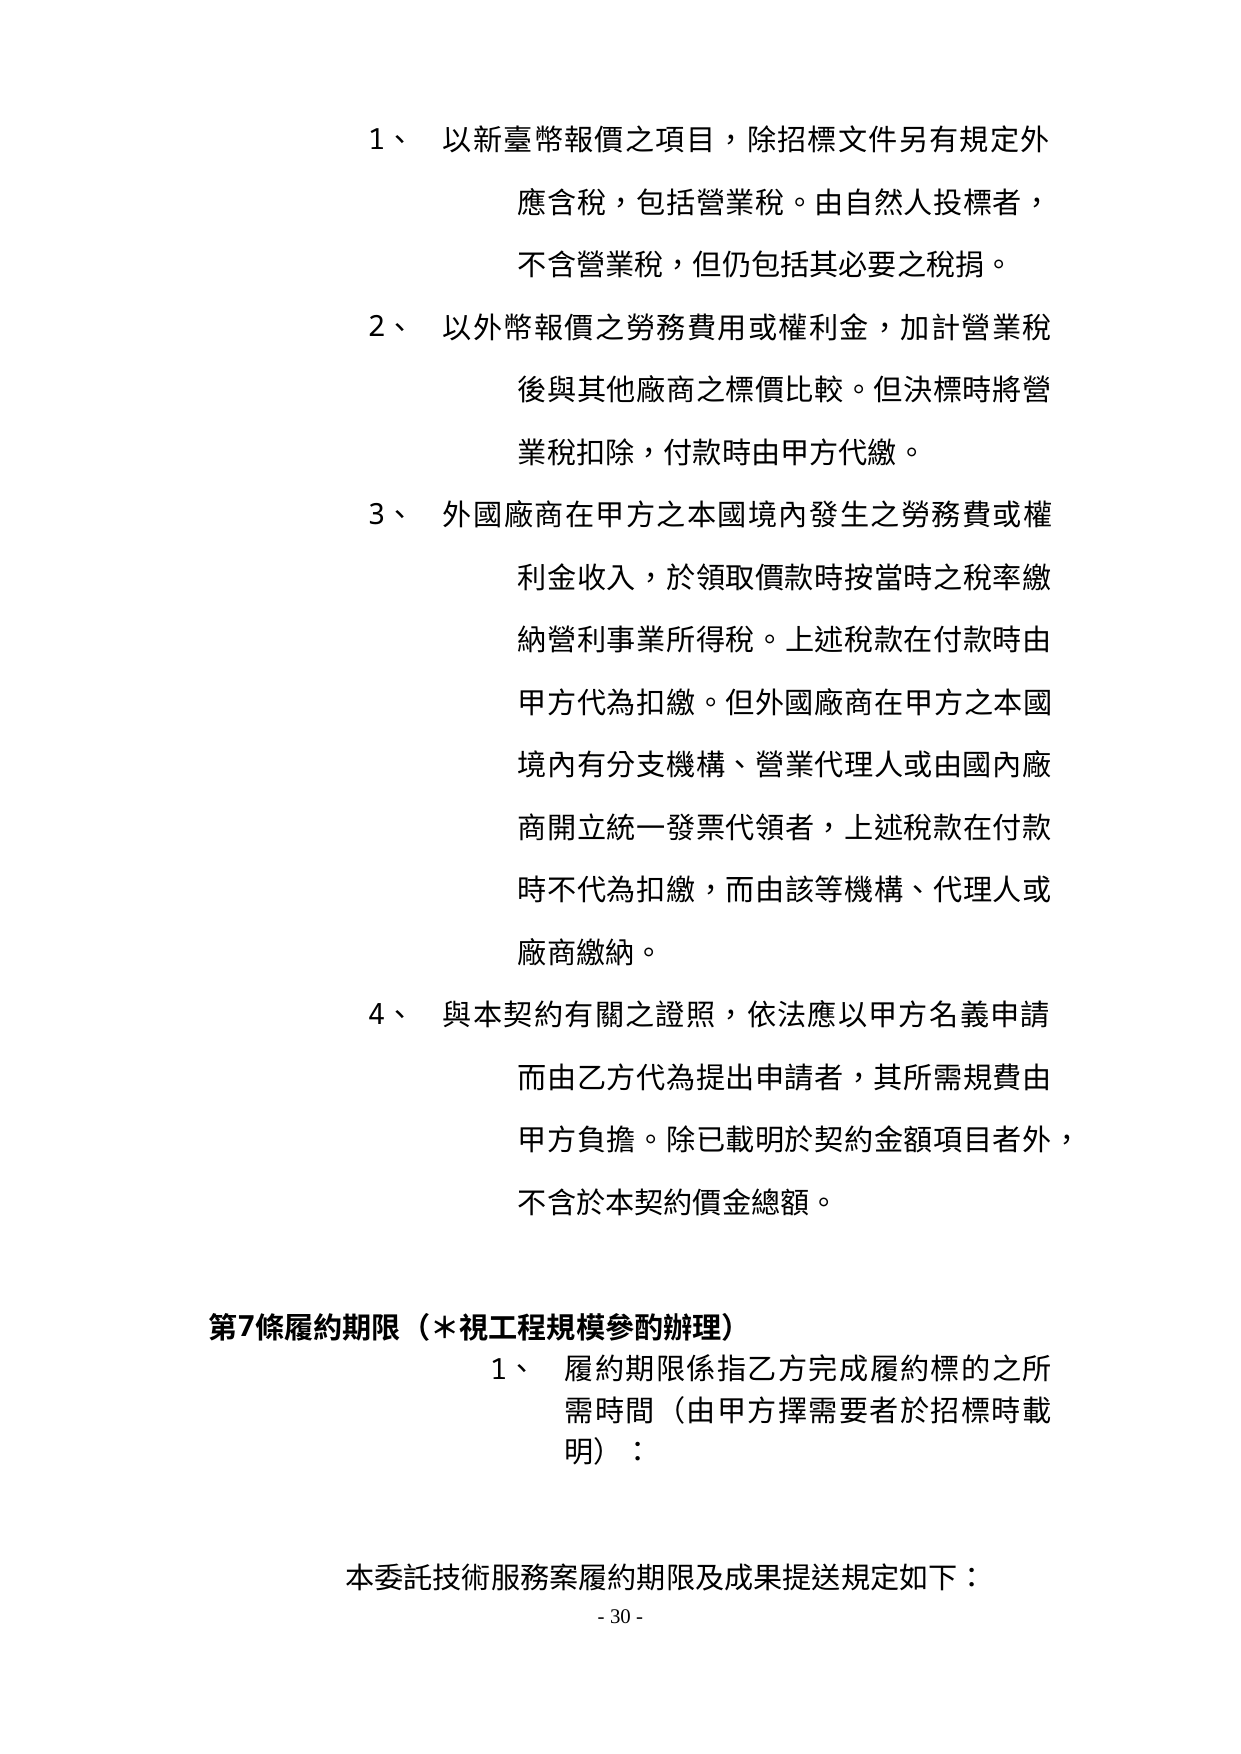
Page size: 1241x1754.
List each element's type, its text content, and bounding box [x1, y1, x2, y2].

list 外國廠商在甲方之本國境內發生之勞務費或權利金收入，於領取價款時按當時之稅率繳納營利事業所得稅。上述稅款在付款時由甲方代為扣繳。但外國廠商在甲方之本國境內有分支機構、營業代理人或由國內廠商開立統一發票代領者，上述稅款在付款時不代為扣繳，而由該等機構、代理人或廠商繳納。 [368, 471, 1053, 971]
list 履約期限（＊視工程規模參酌辦理） [208, 1284, 1053, 1346]
list 與本契約有關之證照，依法應以甲方名義申請，而由乙方代為提出申請者，其所需規費由甲方負擔。除已載明於契約金額項目者外，不含於本契約價金總額。 [368, 971, 1053, 1221]
list 以外幣報價之勞務費用或權利金，加計營業稅後與其他廠商之標價比較。但決標時將營業稅扣除，付款時由甲方代繳。 [368, 284, 1053, 471]
list 履約期限係指乙方完成履約標的之所需時間（由甲方擇需要者於招標時載明）： [489, 1346, 1053, 1471]
list 以新臺幣報價之項目，除招標文件另有規定外，應含稅，包括營業稅。由自然人投標者，不含營業稅，但仍包括其必要之稅捐。 [368, 96, 1053, 284]
text 本委託技術服務案履約期限及成果提送規定如下： [187, 1534, 1053, 1596]
